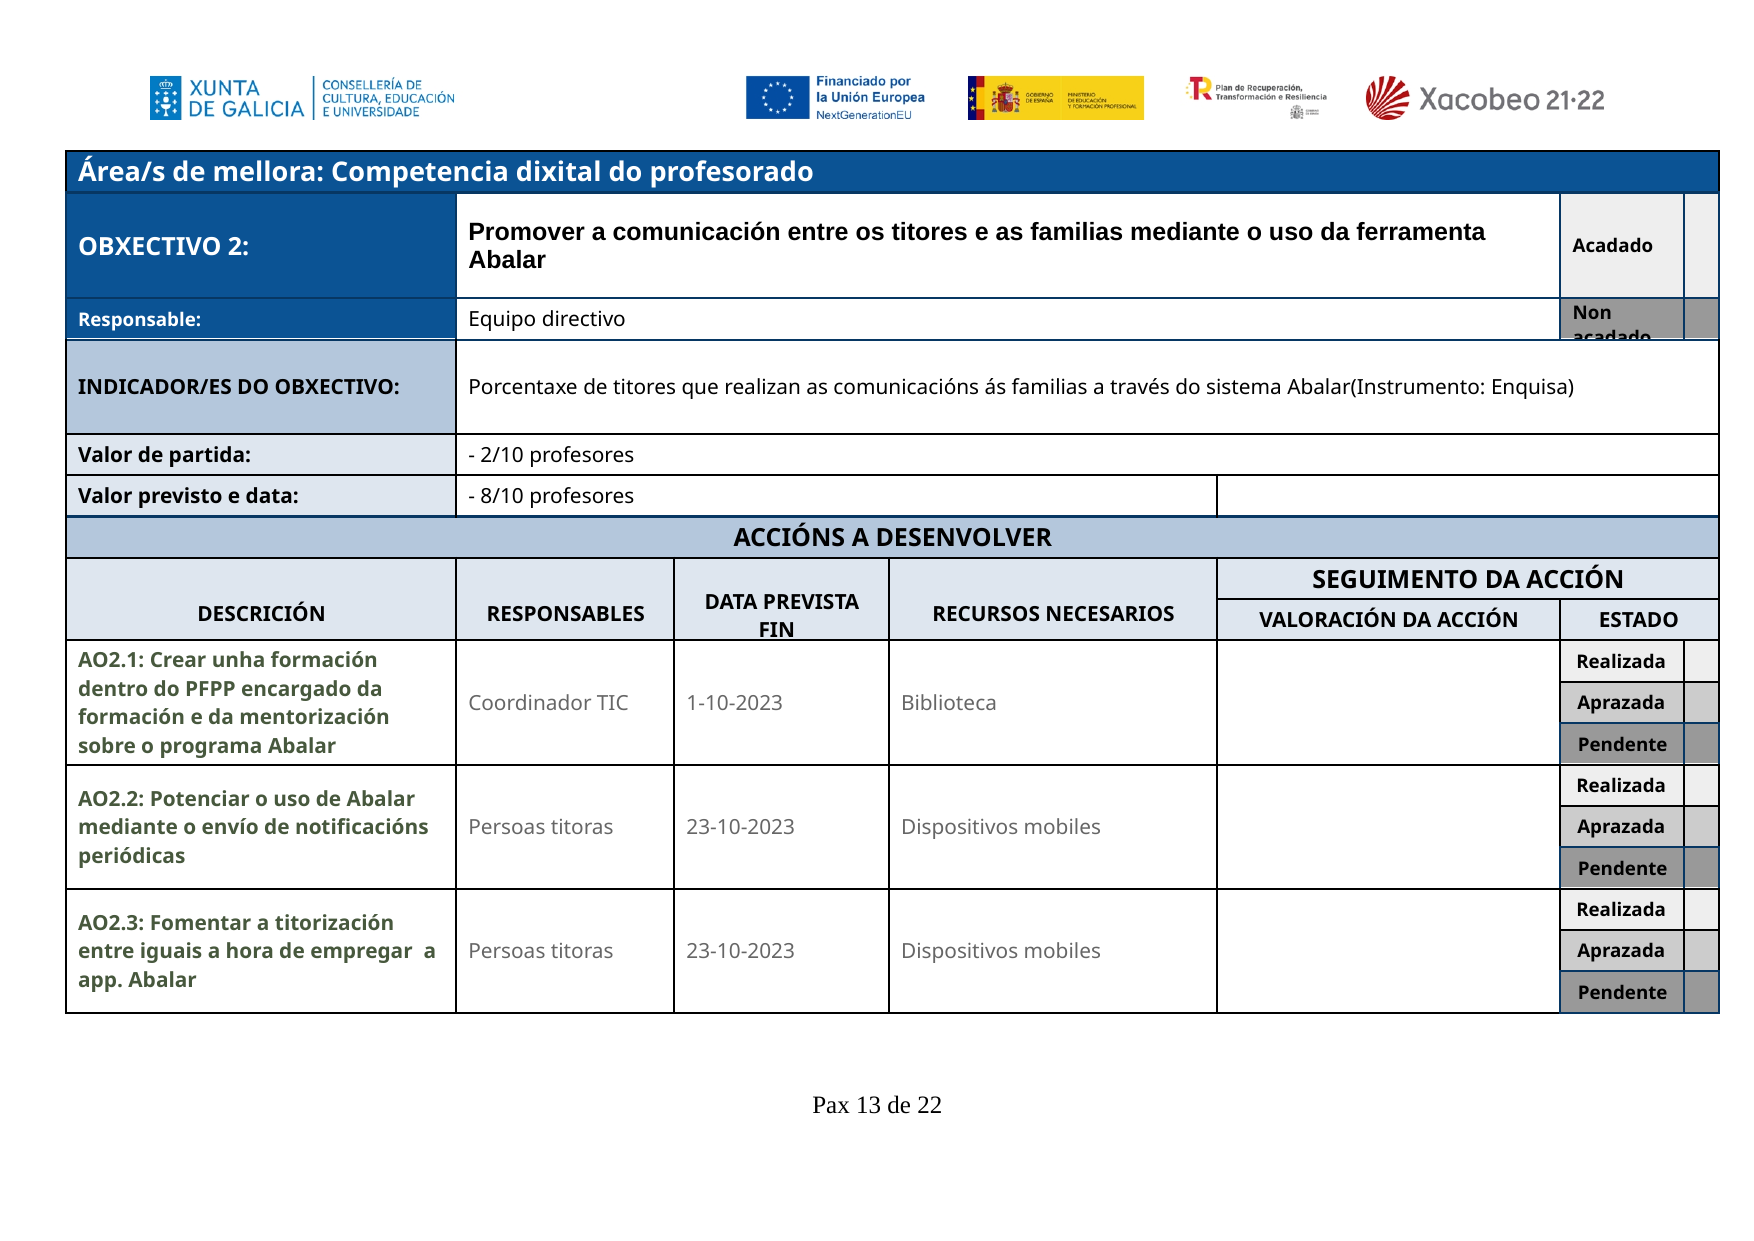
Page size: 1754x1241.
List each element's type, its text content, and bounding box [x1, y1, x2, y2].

table_cell RECURSOS NECESARIOS [890, 559, 1216, 639]
table_cell [1685, 890, 1718, 929]
table_cell DATA PREVISTA FIN [675, 559, 888, 639]
table_cell [1685, 766, 1718, 805]
table_cell [1218, 476, 1718, 515]
table_cell [1218, 890, 1559, 1012]
table_cell AO2.2: Potenciar o uso de Abalar mediante o envío de notificacións periódicas [67, 766, 455, 887]
table_cell SEGUIMENTO DA ACCIÓN [1218, 559, 1718, 598]
table_cell [1218, 766, 1559, 887]
table_cell ESTADO [1561, 600, 1718, 639]
table_cell Pendente [1561, 972, 1683, 1012]
table_cell - 8/10 profesores [457, 476, 1216, 515]
table_cell - 2/10 profesores [457, 435, 1718, 474]
table_cell [1685, 972, 1718, 1012]
table_cell Aprazada [1561, 931, 1683, 970]
table_cell Aprazada [1561, 683, 1683, 722]
table_cell 23-10-2023 [675, 766, 888, 887]
table_cell 23-10-2023 [675, 890, 888, 1012]
table_cell DESCRICIÓN [67, 559, 455, 639]
table_cell Biblioteca [890, 641, 1216, 763]
table_cell Coordinador TIC [457, 641, 673, 763]
table_cell RESPONSABLES [457, 559, 673, 639]
table_cell VALORACIÓN DA ACCIÓN [1218, 600, 1559, 639]
table_cell 1-10-2023 [675, 641, 888, 763]
table_cell Dispositivos mobiles [890, 890, 1216, 1012]
table_cell OBXECTIVO 2: [67, 194, 455, 297]
table_cell Persoas titoras [457, 890, 673, 1012]
table_cell Persoas titoras [457, 766, 673, 887]
table_cell [1218, 641, 1559, 763]
table_cell Dispositivos mobiles [890, 766, 1216, 887]
table_cell ACCIÓNS A DESENVOLVER [67, 518, 1718, 557]
table_cell Equipo directivo [457, 299, 1559, 338]
table_cell [1685, 299, 1718, 338]
table_cell Promover a comunicación entre os titores e as familias mediante o uso da ferramenta Abalar [457, 194, 1559, 297]
table_cell Pendente [1561, 848, 1683, 887]
table_cell [1685, 807, 1718, 846]
table_cell [1685, 683, 1718, 722]
table_cell Valor de partida: [67, 435, 455, 474]
table_cell AO2.1: Crear unha formación dentro do PFPP encargado da formación e da mentorización sobre o programa Abalar [67, 641, 455, 763]
table_cell Realizada [1561, 641, 1683, 681]
table_cell [1685, 931, 1718, 970]
table_cell Pendente [1561, 724, 1683, 763]
table_cell [1685, 641, 1718, 681]
table_cell Valor previsto e data: [67, 476, 455, 515]
table_cell AO2.3: Fomentar a titorización entre iguais a hora de empregar a app. Abalar [67, 890, 455, 1012]
table_cell Responsable: [67, 299, 455, 338]
table_cell Realizada [1561, 766, 1683, 805]
table_cell [1685, 194, 1718, 297]
table_cell INDICADOR/ES DO OBXECTIVO: [67, 341, 455, 433]
table_cell Aprazada [1561, 807, 1683, 846]
table_cell Realizada [1561, 890, 1683, 929]
table_cell Non acadado [1561, 299, 1683, 338]
table_cell Porcentaxe de titores que realizan as comunicacións ás familias a través do sistema Abalar(Instrumento: Enquisa) [457, 341, 1718, 433]
table_cell [1685, 724, 1718, 763]
table_cell Acadado [1561, 194, 1683, 297]
table_cell [1685, 848, 1718, 887]
